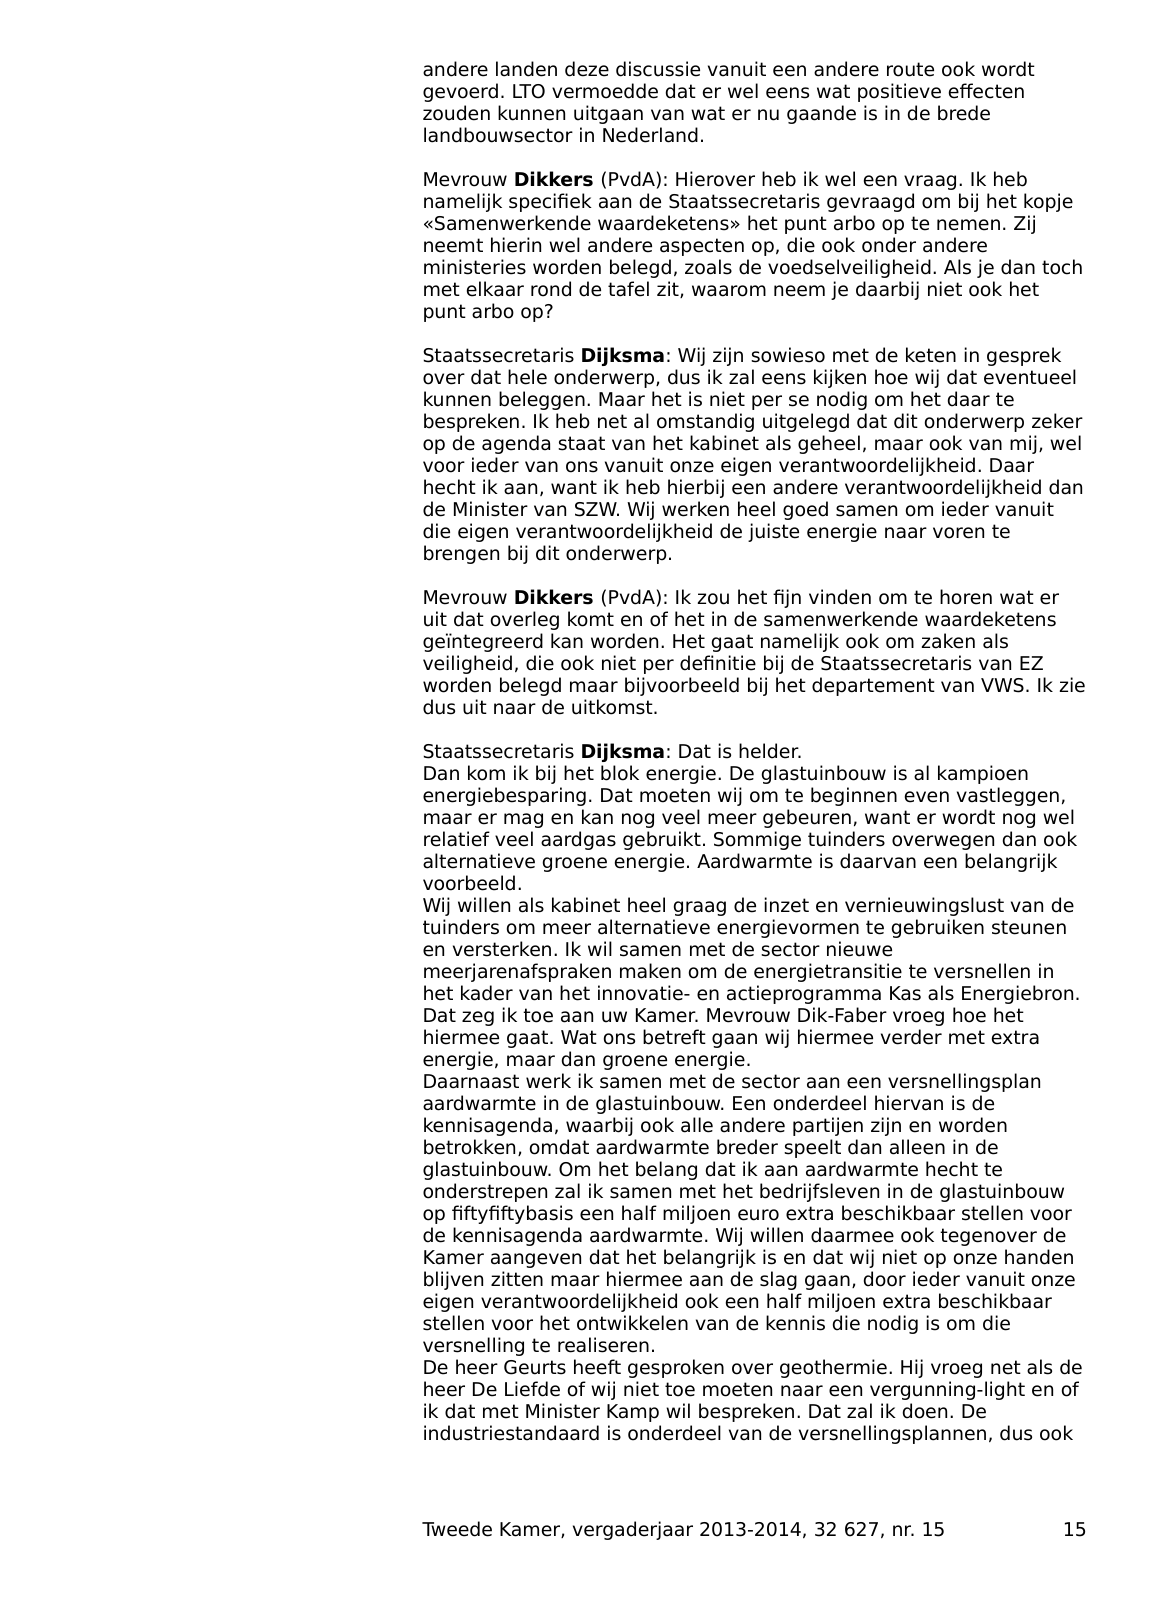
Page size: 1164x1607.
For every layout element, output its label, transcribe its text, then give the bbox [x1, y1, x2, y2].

text Mevrouw Dikkers (PvdA): Hierover heb ik wel een vraag. Ik heb namelijk specifiek aan de Staatssecretaris gevraagd om bij het kopje «Samenwerkende waardeketens» het punt arbo op te nemen. Zij neemt hierin wel andere aspecten op, die ook onder andere ministeries worden belegd, zoals de voedselveiligheid. Als je dan toch met elkaar rond de tafel zit, waarom neem je daarbij niet ook het punt arbo op? [422, 169, 1087, 323]
text Wij willen als kabinet heel graag de inzet en vernieuwingslust van de tuinders om meer alternatieve energievormen te gebruiken steunen en versterken. Ik wil samen met de sector nieuwe meerjarenafspraken maken om de energietransitie te versnellen in het kader van het innovatie- en actieprogramma Kas als Energiebron. Dat zeg ik toe aan uw Kamer. Mevrouw Dik-Faber vroeg hoe het hiermee gaat. Wat ons betreft gaan wij hiermee verder met extra energie, maar dan groene energie. [422, 895, 1087, 1071]
text andere landen deze discussie vanuit een andere route ook wordt gevoerd. LTO vermoedde dat er wel eens wat positieve effecten zouden kunnen uitgaan van wat er nu gaande is in de brede landbouwsector in Nederland. [422, 59, 1087, 147]
text Mevrouw Dikkers (PvdA): Ik zou het fijn vinden om te horen wat er uit dat overleg komt en of het in de samenwerkende waardeketens geïntegreerd kan worden. Het gaat namelijk ook om zaken als veiligheid, die ook niet per definitie bij de Staatssecretaris van EZ worden belegd maar bijvoorbeeld bij het departement van VWS. Ik zie dus uit naar de uitkomst. [422, 587, 1087, 719]
text De heer Geurts heeft gesproken over geothermie. Hij vroeg net als de heer De Liefde of wij niet toe moeten naar een vergunning-light en of ik dat met Minister Kamp wil bespreken. Dat zal ik doen. De industriestandaard is onderdeel van de versnellingsplannen, dus ook [422, 1357, 1087, 1444]
text Dan kom ik bij het blok energie. De glastuinbouw is al kampioen energiebesparing. Dat moeten wij om te beginnen even vastleggen, maar er mag en kan nog veel meer gebeuren, want er wordt nog wel relatief veel aardgas gebruikt. Sommige tuinders overwegen dan ook alternatieve groene energie. Aardwarmte is daarvan een belangrijk voorbeeld. [422, 763, 1087, 895]
text Daarnaast werk ik samen met de sector aan een versnellingsplan aardwarmte in de glastuinbouw. Een onderdeel hiervan is de kennisagenda, waarbij ook alle andere partijen zijn en worden betrokken, omdat aardwarmte breder speelt dan alleen in de glastuinbouw. Om het belang dat ik aan aardwarmte hecht te onderstrepen zal ik samen met het bedrijfsleven in de glastuinbouw op fiftyfiftybasis een half miljoen euro extra beschikbaar stellen voor de kennisagenda aardwarmte. Wij willen daarmee ook tegenover de Kamer aangeven dat het belangrijk is en dat wij niet op onze handen blijven zitten maar hiermee aan de slag gaan, door ieder vanuit onze eigen verantwoordelijkheid ook een half miljoen extra beschikbaar stellen voor het ontwikkelen van de kennis die nodig is om die versnelling te realiseren. [422, 1071, 1087, 1357]
text Staatssecretaris Dijksma: Dat is helder. [422, 741, 1087, 763]
text Staatssecretaris Dijksma: Wij zijn sowieso met de keten in gesprek over dat hele onderwerp, dus ik zal eens kijken hoe wij dat eventueel kunnen beleggen. Maar het is niet per se nodig om het daar te bespreken. Ik heb net al omstandig uitgelegd dat dit onderwerp zeker op de agenda staat van het kabinet als geheel, maar ook van mij, wel voor ieder van ons vanuit onze eigen verantwoordelijkheid. Daar hecht ik aan, want ik heb hierbij een andere verantwoordelijkheid dan de Minister van SZW. Wij werken heel goed samen om ieder vanuit die eigen verantwoordelijkheid de juiste energie naar voren te brengen bij dit onderwerp. [422, 345, 1087, 565]
